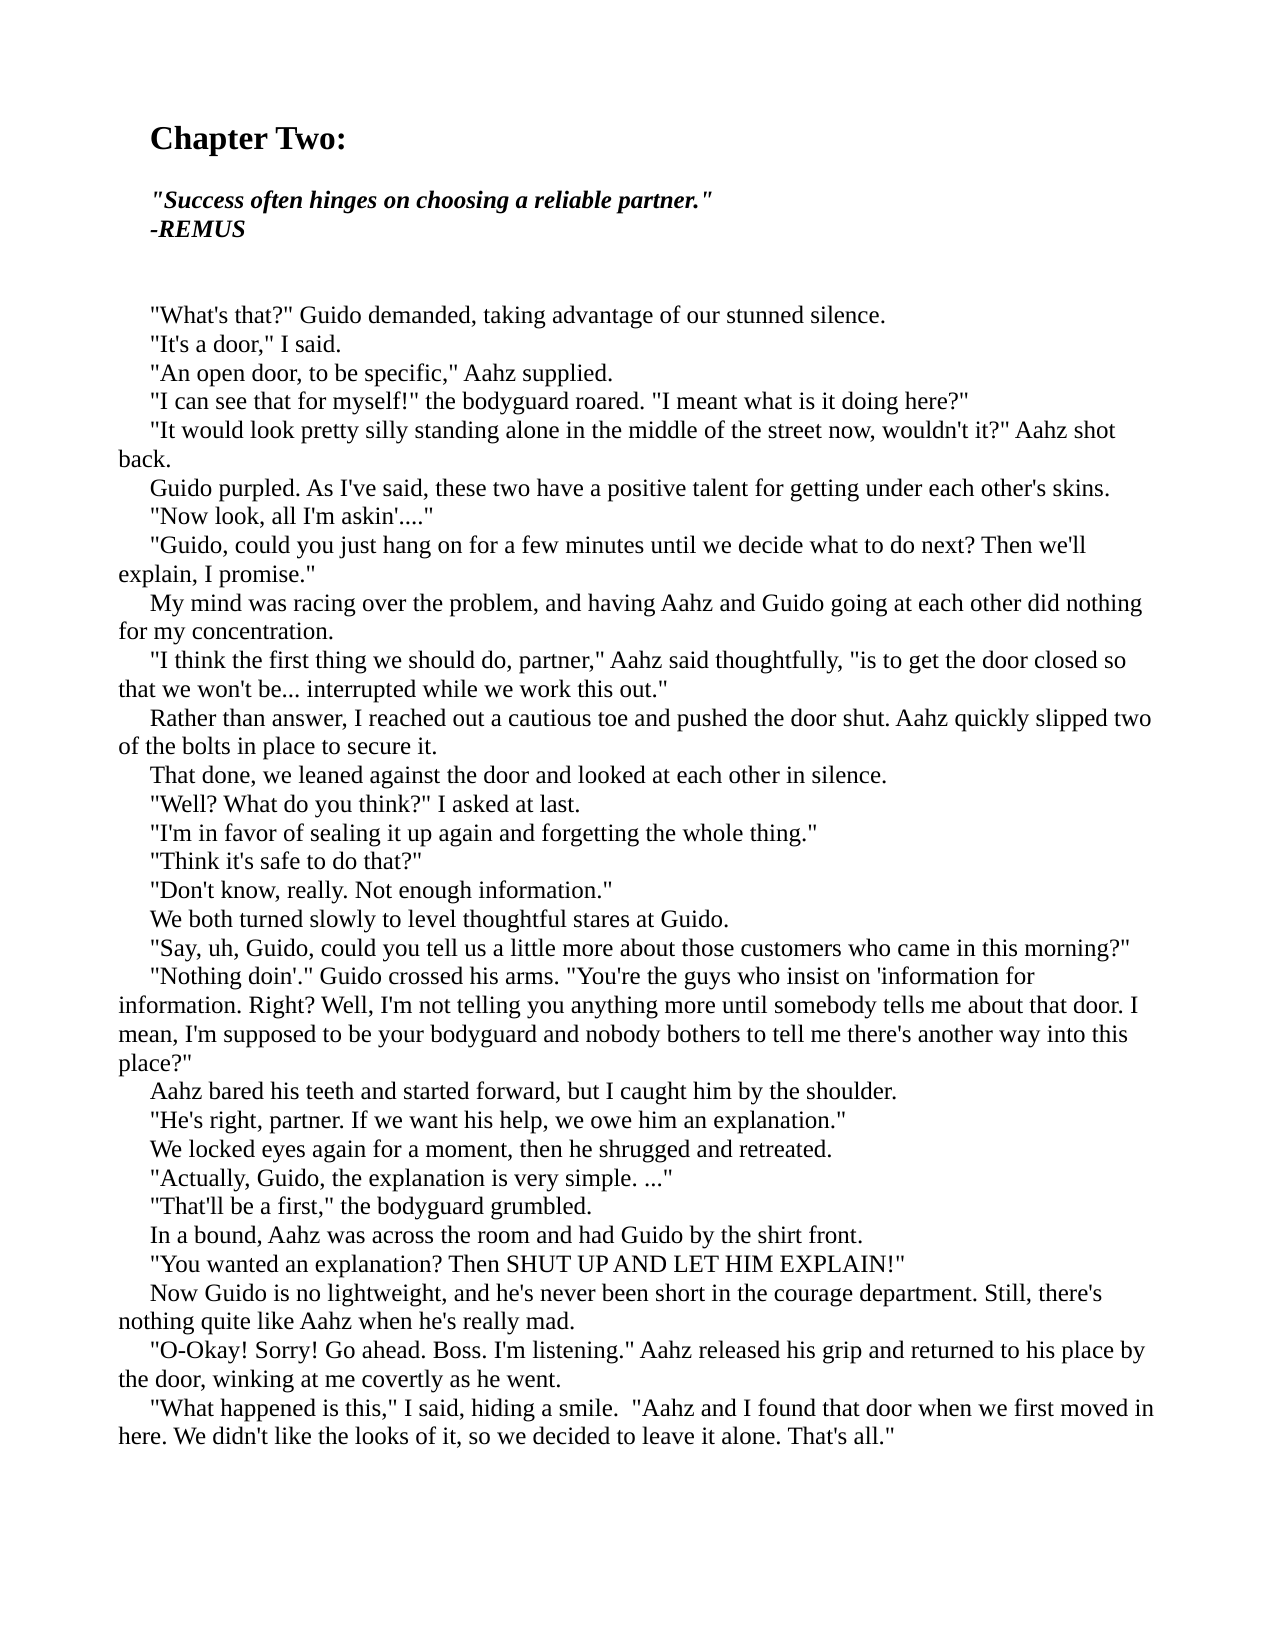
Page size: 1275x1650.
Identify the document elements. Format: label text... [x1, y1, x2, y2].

text We both turned slowly to level thoughtful stares at Guido. [118, 904, 1157, 933]
text "What happened is this," I said, hiding a smile. "Aahz and I found that door when we first moved in here. We didn't like the looks of it, so we decided to leave it alone. That's all." [118, 1393, 1157, 1450]
text "What's that?" Guido demanded, taking advantage of our stunned silence. [118, 300, 1157, 329]
text "That'll be a first," the bodyguard grumbled. [118, 1191, 1157, 1220]
text "O-Okay! Sorry! Go ahead. Boss. I'm listening." Aahz released his grip and returned to his place by the door, winking at me covertly as he went. [118, 1335, 1157, 1393]
text Rather than answer, I reached out a cautious toe and pushed the door shut. Aahz quickly slipped two of the bolts in place to secure it. [118, 703, 1157, 760]
subtitle "Success often hinges on choosing a reliable partner." [150, 185, 1157, 214]
text Now Guido is no lightweight, and he's never been short in the courage department. Still, there's nothing quite like Aahz when he's really mad. [118, 1278, 1157, 1335]
text In a bound, Aahz was across the room and had Guido by the shirt front. [118, 1220, 1157, 1249]
text My mind was racing over the problem, and having Aahz and Guido going at each other did nothing for my concentration. [118, 588, 1157, 645]
text "An open door, to be specific," Aahz supplied. [118, 358, 1157, 386]
subtitle Chapter Two: [118, 118, 1157, 156]
text "It would look pretty silly standing alone in the middle of the street now, wouldn't it?" Aahz shot back. [118, 415, 1157, 473]
text "I think the first thing we should do, partner," Aahz said thoughtfully, "is to get the door closed so that we won't be... interrupted while we work this out." [118, 645, 1157, 703]
text "Don't know, really. Not enough information." [118, 875, 1157, 904]
text "I can see that for myself!" the bodyguard roared. "I meant what is it doing here?" [118, 386, 1157, 415]
text "He's right, partner. If we want his help, we owe him an explanation." [118, 1105, 1157, 1134]
text Aahz bared his teeth and started forward, but I caught him by the shoulder. [118, 1076, 1157, 1105]
text Guido purpled. As I've said, these two have a positive talent for getting under each other's skins. [118, 473, 1157, 501]
text "Well? What do you think?" I asked at last. [118, 789, 1157, 818]
text That done, we leaned against the door and looked at each other in silence. [118, 760, 1157, 789]
text "Think it's safe to do that?" [118, 846, 1157, 875]
text "I'm in favor of sealing it up again and forgetting the whole thing." [118, 818, 1157, 846]
text "It's a door," I said. [118, 329, 1157, 358]
text "Guido, could you just hang on for a few minutes until we decide what to do next? Then we'll explain, I promise." [118, 530, 1157, 588]
text "Now look, all I'm askin'...." [118, 501, 1157, 530]
text "Actually, Guido, the explanation is very simple. ..." [118, 1163, 1157, 1191]
subtitle -REMUS [150, 214, 1157, 243]
text "Say, uh, Guido, could you tell us a little more about those customers who came in this morning?" [118, 933, 1157, 961]
text "You wanted an explanation? Then SHUT UP AND LET HIM EXPLAIN!" [118, 1249, 1157, 1278]
text We locked eyes again for a moment, then he shrugged and retreated. [118, 1134, 1157, 1163]
text "Nothing doin'." Guido crossed his arms. "You're the guys who insist on 'information for information. Right? Well, I'm not telling you anything more until somebody tells me about that door. I mean, I'm supposed to be your bodyguard and nobody bothers to tell me there's another way into this place?" [118, 961, 1157, 1076]
